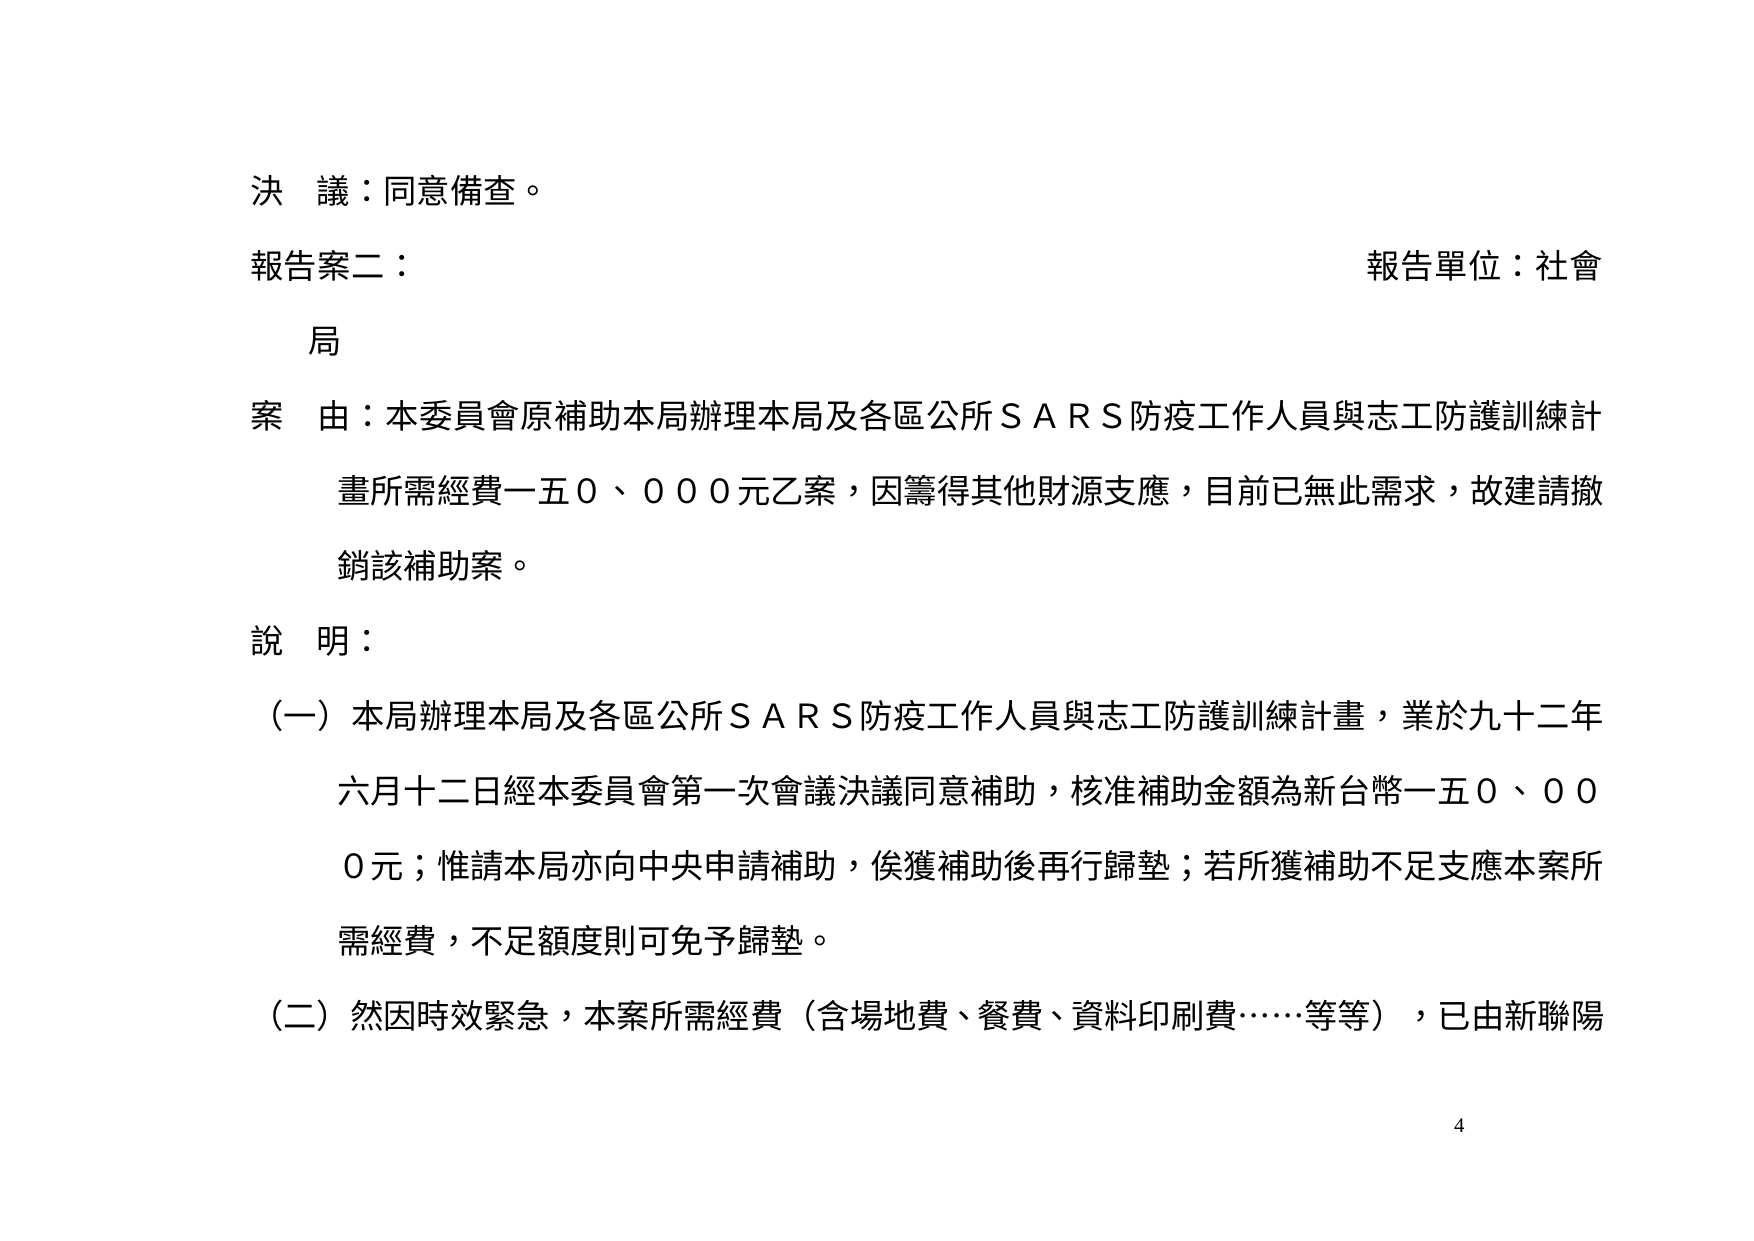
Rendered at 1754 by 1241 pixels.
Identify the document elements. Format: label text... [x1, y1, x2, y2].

text 說 明： [250, 601, 1604, 676]
text 決 議：同意備查。 [250, 151, 1604, 226]
text （二）然因時效緊急，本案所需經費（含場地費、餐費、資料印刷費……等等），已由新聯陽 [250, 976, 1604, 1051]
text 報告案二： 報告單位：社會局 [250, 226, 1604, 376]
text 案 由：本委員會原補助本局辦理本局及各區公所ＳＡＲＳ防疫工作人員與志工防護訓練計畫所需經費一五０、０００元乙案，因籌得其他財源支應，目前已無此需求，故建請撤銷該補助案。 [250, 376, 1604, 601]
text （一）本局辦理本局及各區公所ＳＡＲＳ防疫工作人員與志工防護訓練計畫，業於九十二年六月十二日經本委員會第一次會議決議同意補助，核准補助金額為新台幣一五０、０００元；惟請本局亦向中央申請補助，俟獲補助後再行歸墊；若所獲補助不足支應本案所需經費，不足額度則可免予歸墊。 [250, 676, 1604, 976]
